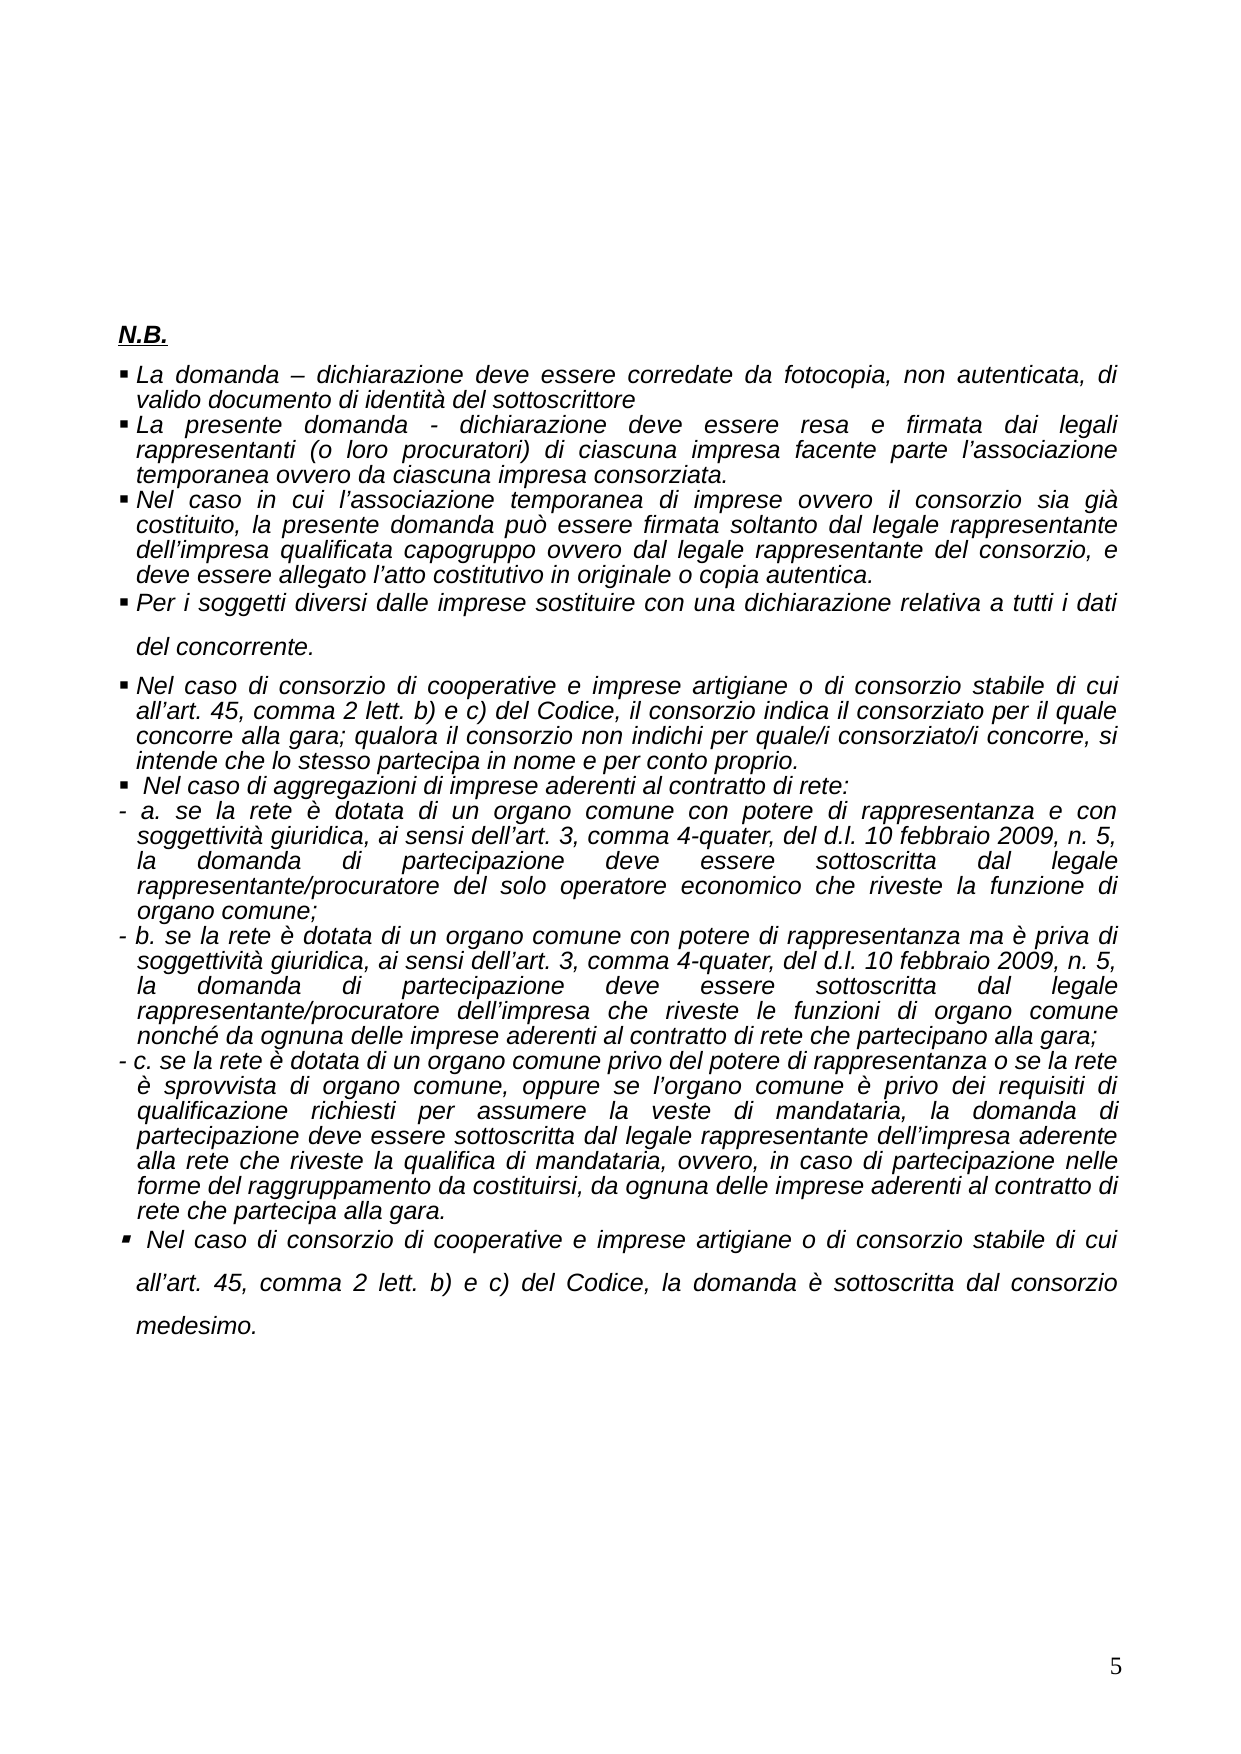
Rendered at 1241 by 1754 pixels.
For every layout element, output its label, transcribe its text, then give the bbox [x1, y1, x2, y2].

text N.B. [118, 320, 1122, 349]
text - b. se la rete è dotata di un organo comune con potere di rappresentanza ma è priva di soggettività giuridica, ai sensi dell’art. 3, comma 4-quater, del d.l. 10 febbraio 2009, n. 5, la domanda di partecipazione deve essere sottoscritta dal legale rappresentante/procuratore dell’impresa che riveste le funzioni di organo comune nonché da ognuna delle imprese aderenti al contratto di rete che partecipano alla gara; [118, 924, 1122, 1049]
list Nel caso in cui l’associazione temporanea di imprese ovvero il consorzio sia già costituito, la presente domanda può essere firmata soltanto dal legale rappresentante dell’impresa qualificata capogruppo ovvero dal legale rappresentante del consorzio, e deve essere allegato l’atto costitutivo in originale o copia autentica. [118, 488, 1122, 588]
text - a. se la rete è dotata di un organo comune con potere di rappresentanza e con soggettività giuridica, ai sensi dell’art. 3, comma 4-quater, del d.l. 10 febbraio 2009, n. 5, la domanda di partecipazione deve essere sottoscritta dal legale rappresentante/procuratore del solo operatore economico che riveste la funzione di organo comune; [118, 799, 1122, 924]
list Per i soggetti diversi dalle imprese sostituire con una dichiarazione relativa a tutti i dati del concorrente. [118, 588, 1122, 660]
list La presente domanda - dichiarazione deve essere resa e firmata dai legali rappresentanti (o loro procuratori) di ciascuna impresa facente parte l’associazione temporanea ovvero da ciascuna impresa consorziata. [118, 413, 1122, 488]
list Nel caso di consorzio di cooperative e imprese artigiane o di consorzio stabile di cui all’art. 45, comma 2 lett. b) e c) del Codice, il consorzio indica il consorziato per il quale concorre alla gara; qualora il consorzio non indichi per quale/i consorziato/i concorre, si intende che lo stesso partecipa in nome e per conto proprio. [118, 674, 1122, 774]
list La domanda – dichiarazione deve essere corredate da fotocopia, non autenticata, di valido documento di identità del sottoscrittore [118, 363, 1122, 413]
list Nel caso di aggregazioni di imprese aderenti al contratto di rete: [118, 774, 1122, 799]
text - c. se la rete è dotata di un organo comune privo del potere di rappresentanza o se la rete è sprovvista di organo comune, oppure se l’organo comune è privo dei requisiti di qualificazione richiesti per assumere la veste di mandataria, la domanda di partecipazione deve essere sottoscritta dal legale rappresentante dell’impresa aderente alla rete che riveste la qualifica di mandataria, ovvero, in caso di partecipazione nelle forme del raggruppamento da costituirsi, da ognuna delle imprese aderenti al contratto di rete che partecipa alla gara. [118, 1049, 1122, 1224]
list Nel caso di consorzio di cooperative e imprese artigiane o di consorzio stabile di cui all’art. 45, comma 2 lett. b) e c) del Codice, la domanda è sottoscritta dal consorzio medesimo. [118, 1224, 1122, 1340]
